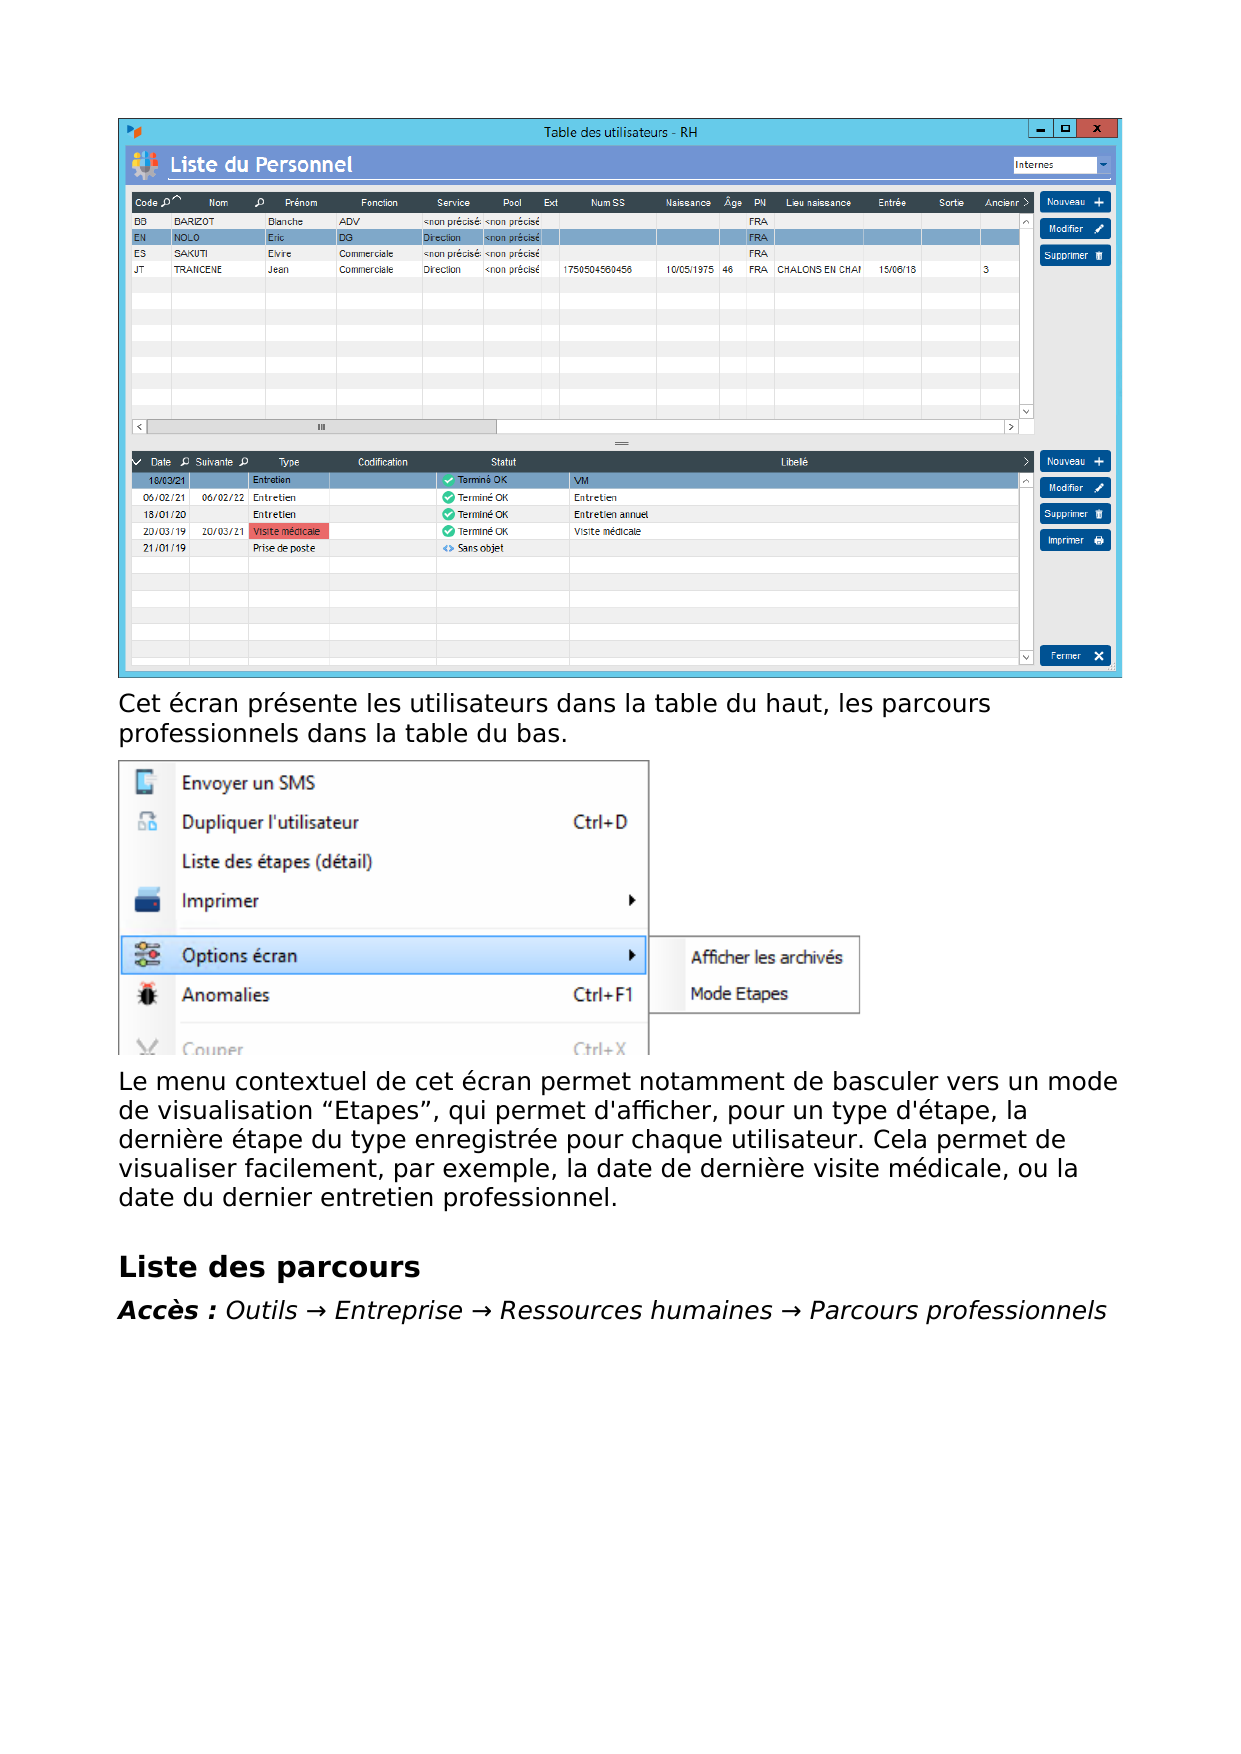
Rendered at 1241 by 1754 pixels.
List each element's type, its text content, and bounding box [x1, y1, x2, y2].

picture [118, 118, 1123, 678]
text Le menu contextuel de cet écran permet notamment de basculer vers un mode de visualisation “Etapes”, qui permet d'afficher, pour un type d'étape, la dernière étape du type enregistrée pour chaque utilisateur. Cela permet de visualiser facilement, par exemple, la date de dernière visite médicale, ou la date du dernier entretien professionnel. [118, 1067, 1122, 1213]
subtitle Liste des parcours [118, 1250, 1122, 1284]
text Cet écran présente les utilisateurs dans la table du haut, les parcours professionnels dans la table du bas. [118, 690, 1122, 748]
picture [118, 760, 861, 1055]
text Accès : Outils → Entreprise → Ressources humaines → Parcours professionnels [118, 1297, 1122, 1326]
